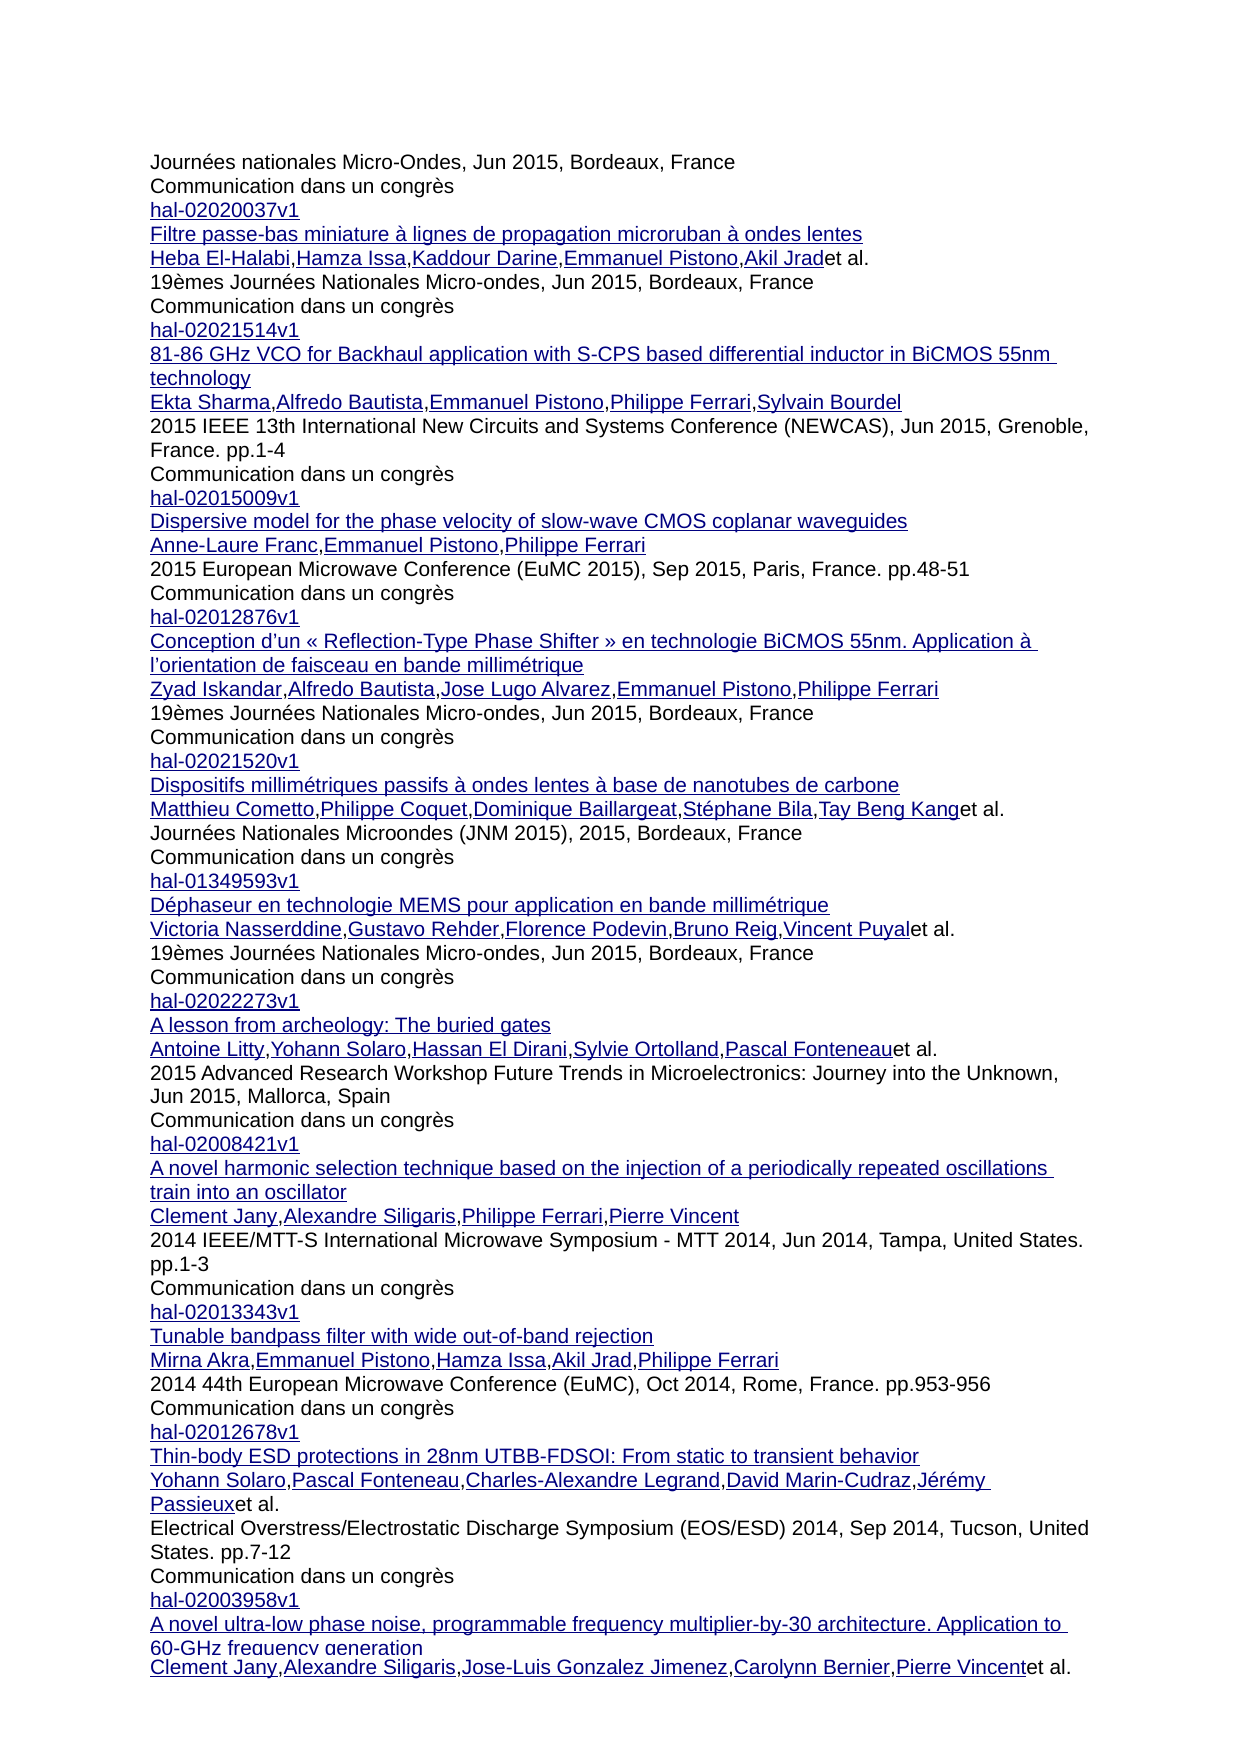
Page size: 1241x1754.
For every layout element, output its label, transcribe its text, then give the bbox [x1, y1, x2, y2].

table_cell Journées nationales Micro-Ondes, Jun 2015, Bordeaux, France Communication dans un congrès hal-02020037v1 [150, 150, 1090, 222]
table_cell Dispositifs millimétriques passifs à ondes lentes à base de nanotubes de carbone Matthieu Cometto,Philippe Coquet,Dominique Baillargeat,Stéphane Bila,Tay Beng Kanget al. Journées Nationales Microondes (JNM 2015), 2015, Bordeaux, France Communication dans un congrès hal-01349593v1 [150, 773, 1090, 893]
table_cell A novel ultra-low phase noise, programmable frequency multiplier-by-30 architecture. Application to 60-GHz frequency generation Clement Jany,Alexandre Siligaris,Jose-Luis Gonzalez Jimenez,Carolynn Bernier,Pierre Vincentet al. [150, 1611, 1090, 1679]
table_cell Thin-body ESD protections in 28nm UTBB-FDSOI: From static to transient behavior Yohann Solaro,Pascal Fonteneau,Charles-Alexandre Legrand,David Marin-Cudraz,Jérémy Passieuxet al. Electrical Overstress/Electrostatic Discharge Symposium (EOS/ESD) 2014, Sep 2014, Tucson, United States. pp.7-12 Communication dans un congrès hal-02003958v1 [150, 1444, 1090, 1611]
table_cell Dispersive model for the phase velocity of slow-wave CMOS coplanar waveguides Anne-Laure Franc,Emmanuel Pistono,Philippe Ferrari 2015 European Microwave Conference (EuMC 2015), Sep 2015, Paris, France. pp.48-51 Communication dans un congrès hal-02012876v1 [150, 509, 1090, 629]
table_cell A lesson from archeology: The buried gates Antoine Litty,Yohann Solaro,Hassan El Dirani,Sylvie Ortolland,Pascal Fonteneauet al. 2015 Advanced Research Workshop Future Trends in Microelectronics: Journey into the Unknown, Jun 2015, Mallorca, Spain Communication dans un congrès hal-02008421v1 [150, 1013, 1090, 1156]
table_cell Tunable bandpass filter with wide out-of-band rejection Mirna Akra,Emmanuel Pistono,Hamza Issa,Akil Jrad,Philippe Ferrari 2014 44th European Microwave Conference (EuMC), Oct 2014, Rome, France. pp.953-956 Communication dans un congrès hal-02012678v1 [150, 1324, 1090, 1444]
table_cell A novel harmonic selection technique based on the injection of a periodically repeated oscillations train into an oscillator Clement Jany,Alexandre Siligaris,Philippe Ferrari,Pierre Vincent 2014 IEEE/MTT-S International Microwave Symposium - MTT 2014, Jun 2014, Tampa, United States. pp.1-3 Communication dans un congrès hal-02013343v1 [150, 1156, 1090, 1324]
table_cell Filtre passe-bas miniature à lignes de propagation microruban à ondes lentes Heba El-Halabi,Hamza Issa,Kaddour Darine,Emmanuel Pistono,Akil Jradet al. 19èmes Journées Nationales Micro-ondes, Jun 2015, Bordeaux, France Communication dans un congrès hal-02021514v1 [150, 222, 1090, 342]
table_cell 81-86 GHz VCO for Backhaul application with S-CPS based differential inductor in BiCMOS 55nm technology Ekta Sharma,Alfredo Bautista,Emmanuel Pistono,Philippe Ferrari,Sylvain Bourdel 2015 IEEE 13th International New Circuits and Systems Conference (NEWCAS), Jun 2015, Grenoble, France. pp.1-4 Communication dans un congrès hal-02015009v1 [150, 342, 1090, 509]
table_cell Déphaseur en technologie MEMS pour application en bande millimétrique Victoria Nasserddine,Gustavo Rehder,Florence Podevin,Bruno Reig,Vincent Puyalet al. 19èmes Journées Nationales Micro-ondes, Jun 2015, Bordeaux, France Communication dans un congrès hal-02022273v1 [150, 893, 1090, 1012]
table_cell Conception d’un « Reflection-Type Phase Shifter » en technologie BiCMOS 55nm. Application à l’orientation de faisceau en bande millimétrique Zyad Iskandar,Alfredo Bautista,Jose Lugo Alvarez,Emmanuel Pistono,Philippe Ferrari 19èmes Journées Nationales Micro-ondes, Jun 2015, Bordeaux, France Communication dans un congrès hal-02021520v1 [150, 629, 1090, 773]
